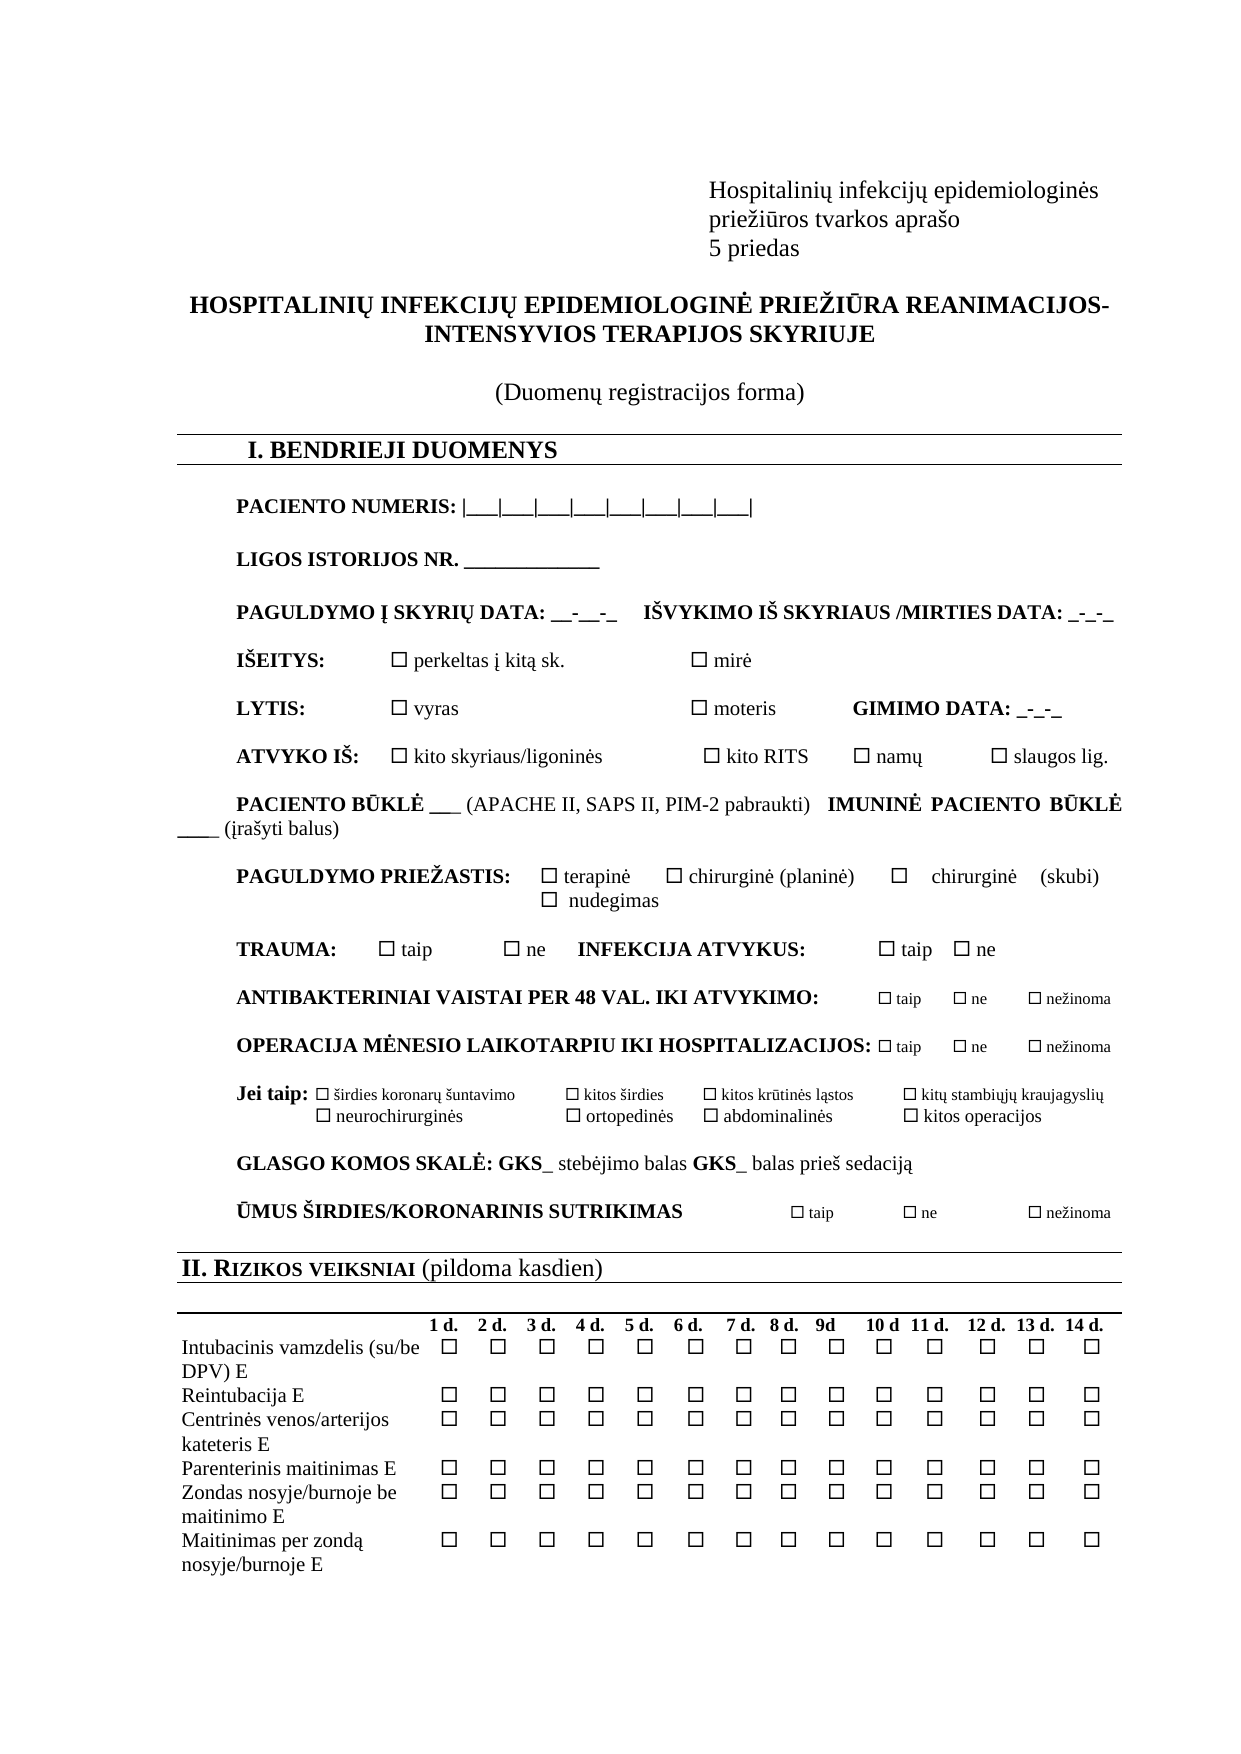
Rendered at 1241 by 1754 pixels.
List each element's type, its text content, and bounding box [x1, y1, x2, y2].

table_cell [] [722, 1528, 765, 1576]
table_cell [] [474, 1456, 522, 1479]
table_cell [] [765, 1383, 811, 1407]
table_header 10 d [861, 1314, 906, 1335]
table_cell [] [765, 1335, 811, 1383]
table_cell [] [571, 1408, 620, 1456]
table_cell [] [425, 1335, 473, 1383]
table_cell [] [765, 1528, 811, 1576]
table_cell [] [1061, 1383, 1122, 1407]
table_cell [] [425, 1480, 473, 1528]
text PAGULDYMO Į SKYRIŲ DATA: __-__-_ IŠVYKIMO IŠ SKYRIAUS /MIRTIES DATA: _-_-_ [177, 599, 1122, 624]
table_cell [] [523, 1480, 571, 1528]
table_cell [] [963, 1528, 1012, 1576]
table_cell [] [571, 1335, 620, 1383]
table_cell [] [765, 1480, 811, 1528]
table_cell [] [765, 1456, 811, 1479]
table_header I. BENDRIEJI DUOMENYS [177, 435, 1122, 464]
table_cell [] [861, 1408, 906, 1456]
table_cell [] [474, 1408, 522, 1456]
table_cell [] [906, 1528, 963, 1576]
table_cell [] [669, 1480, 722, 1528]
table_cell [] [523, 1408, 571, 1456]
table_cell [] [425, 1383, 473, 1407]
table_cell Centrinės venos/arterijos kateteris E [177, 1408, 425, 1456]
table_header 9d [811, 1314, 861, 1335]
text Hospitalinių infekcijų epidemiologinės [709, 176, 1122, 204]
table_cell [] [669, 1456, 722, 1479]
table_cell Zondas nosyje/burnoje be maitinimo E [177, 1480, 425, 1528]
table_cell [] [963, 1456, 1012, 1479]
table_cell [] [722, 1456, 765, 1479]
text ANTIBAKTERINIAI VAISTAI PER 48 VAL. IKI ATVYKIMO: [] taip [] ne [] nežinoma [177, 984, 1122, 1009]
table_header 2 d. [474, 1314, 522, 1335]
table_cell [] [722, 1383, 765, 1407]
table_cell [] [811, 1456, 861, 1479]
table_cell [] [474, 1383, 522, 1407]
table_header 5 d. [620, 1314, 669, 1335]
table_header II. Rizikos veiksniai (pildoma kasdien) [177, 1253, 1122, 1282]
table_cell [] [620, 1383, 669, 1407]
table_cell [] [474, 1335, 522, 1383]
table_cell [] [811, 1335, 861, 1383]
table_header 13 d. [1012, 1314, 1061, 1335]
text ATVYKO IŠ: [] kito skyriaus/ligoninės [] kito RITS [] namų [] slaugos lig. [177, 744, 1122, 768]
table_cell [] [523, 1383, 571, 1407]
table_cell [] [571, 1480, 620, 1528]
table_cell [] [425, 1456, 473, 1479]
table_cell [] [861, 1335, 906, 1383]
table_cell [] [906, 1456, 963, 1479]
table_cell [] [1012, 1383, 1061, 1407]
text HOSPITALINIŲ INFEKCIJŲ EPIDEMIOLOGINĖ PRIEŽIŪRA REANIMACIJOS-INTENSYVIOS TERAPIJOS SKYRIUJE [177, 291, 1122, 348]
table_cell Reintubacija E [177, 1383, 425, 1407]
table_cell Intubacinis vamzdelis (su/be DPV) E [177, 1335, 425, 1383]
table_cell [] [811, 1480, 861, 1528]
table_cell [] [1061, 1528, 1122, 1576]
table_cell [] [1061, 1335, 1122, 1383]
table_cell [] [571, 1383, 620, 1407]
text TRAUMA: [] taip [] ne INFEKCIJA ATVYKUS: [] taip [] ne [177, 936, 1122, 961]
table_cell [] [811, 1528, 861, 1576]
table_cell [] [571, 1456, 620, 1479]
table_cell [] [523, 1335, 571, 1383]
table_header 14 d. [1061, 1314, 1122, 1335]
table_cell Parenterinis maitinimas E [177, 1456, 425, 1479]
table_cell [] [571, 1528, 620, 1576]
text LYTIS: [] vyras [] moteris GIMIMO DATA: _-_-_ [177, 696, 1122, 720]
table_cell [] [425, 1408, 473, 1456]
table_cell [] [906, 1408, 963, 1456]
table_cell [] [523, 1528, 571, 1576]
text ŪMUS ŠIRDIES/KORONARINIS SUTRIKIMAS [] taip [] ne [] nežinoma [177, 1199, 1122, 1223]
table_cell [] [474, 1480, 522, 1528]
table_cell [] [722, 1408, 765, 1456]
text OPERACIJA MĖNESIO LAIKOTARPIU IKI HOSPITALIZACIJOS: [] taip [] ne [] nežinoma [177, 1033, 1122, 1057]
text 5 priedas [177, 233, 1122, 262]
table_cell [] [425, 1528, 473, 1576]
table_cell [] [620, 1408, 669, 1456]
table_cell [] [906, 1335, 963, 1383]
text GLASGO KOMOS SKALĖ: GKS_ stebėjimo balas GKS_ balas prieš sedaciją [177, 1151, 1122, 1174]
table_cell [] [1012, 1456, 1061, 1479]
table_cell [] [861, 1528, 906, 1576]
table_cell [] [811, 1408, 861, 1456]
table_cell [] [861, 1456, 906, 1479]
table_cell [] [620, 1335, 669, 1383]
text PAGULDYMO PRIEŽASTIS: [] terapinė [] chirurginė (planinė) [] chirurginė (skubi) [] nudegimas [177, 864, 1122, 912]
table_cell [] [811, 1383, 861, 1407]
table_cell [] [1012, 1408, 1061, 1456]
text priežiūros tvarkos aprašo [177, 204, 1122, 233]
table_cell [] [722, 1335, 765, 1383]
table_cell [] [669, 1528, 722, 1576]
table_cell [] [669, 1408, 722, 1456]
table_cell [] [669, 1383, 722, 1407]
table_header [177, 1314, 425, 1335]
table_cell [] [620, 1480, 669, 1528]
text LIGOS ISTORIJOS NR. _____________ [177, 547, 1122, 571]
table_cell [] [722, 1480, 765, 1528]
table_header 6 d. [669, 1314, 722, 1335]
text [] neurochirurginės [] ortopedinės [] abdominalinės [] kitos operacijos [177, 1105, 1122, 1126]
table_cell [] [1012, 1480, 1061, 1528]
table_cell [] [861, 1480, 906, 1528]
table_cell [] [861, 1383, 906, 1407]
table_cell [] [474, 1528, 522, 1576]
table_cell [] [620, 1456, 669, 1479]
table_cell [] [963, 1408, 1012, 1456]
text (Duomenų registracijos forma) [177, 377, 1122, 406]
table_header 12 d. [963, 1314, 1012, 1335]
table_cell [] [523, 1456, 571, 1479]
table_cell [] [1061, 1408, 1122, 1456]
text Jei taip: [] širdies koronarų šuntavimo [] kitos širdies [] kitos krūtinės ląstos [] kitų stambiųjų kraujagyslių [177, 1081, 1122, 1105]
table_cell [] [765, 1408, 811, 1456]
table_cell [] [963, 1480, 1012, 1528]
table_cell [] [1061, 1480, 1122, 1528]
table_cell [] [963, 1335, 1012, 1383]
text PACIENTO NUMERIS: |___|___|___|___|___|___|___|___| [177, 494, 1122, 518]
table_cell Maitinimas per zondą nosyje/burnoje E [177, 1528, 425, 1576]
table_header 8 d. [765, 1314, 811, 1335]
table_header 7 d. [722, 1314, 765, 1335]
table_cell [] [963, 1383, 1012, 1407]
text IŠEITYS: [] perkeltas į kitą sk. [] mirė [177, 648, 1122, 672]
table_header 4 d. [571, 1314, 620, 1335]
table_cell [] [906, 1383, 963, 1407]
table_header 1 d. [425, 1314, 473, 1335]
table_cell [] [1012, 1528, 1061, 1576]
table_cell [] [1012, 1335, 1061, 1383]
table_header 11 d. [906, 1314, 963, 1335]
table_header 3 d. [523, 1314, 571, 1335]
table_cell [] [906, 1480, 963, 1528]
table_cell [] [1061, 1456, 1122, 1479]
text PACIENTO BŪKLĖ ___ (APACHE II, SAPS II, PIM-2 pabraukti) IMUNINĖ PACIENTO BŪKLĖ ____ (įrašyti balus) [177, 792, 1122, 840]
table_cell [] [620, 1528, 669, 1576]
table_cell [] [669, 1335, 722, 1383]
